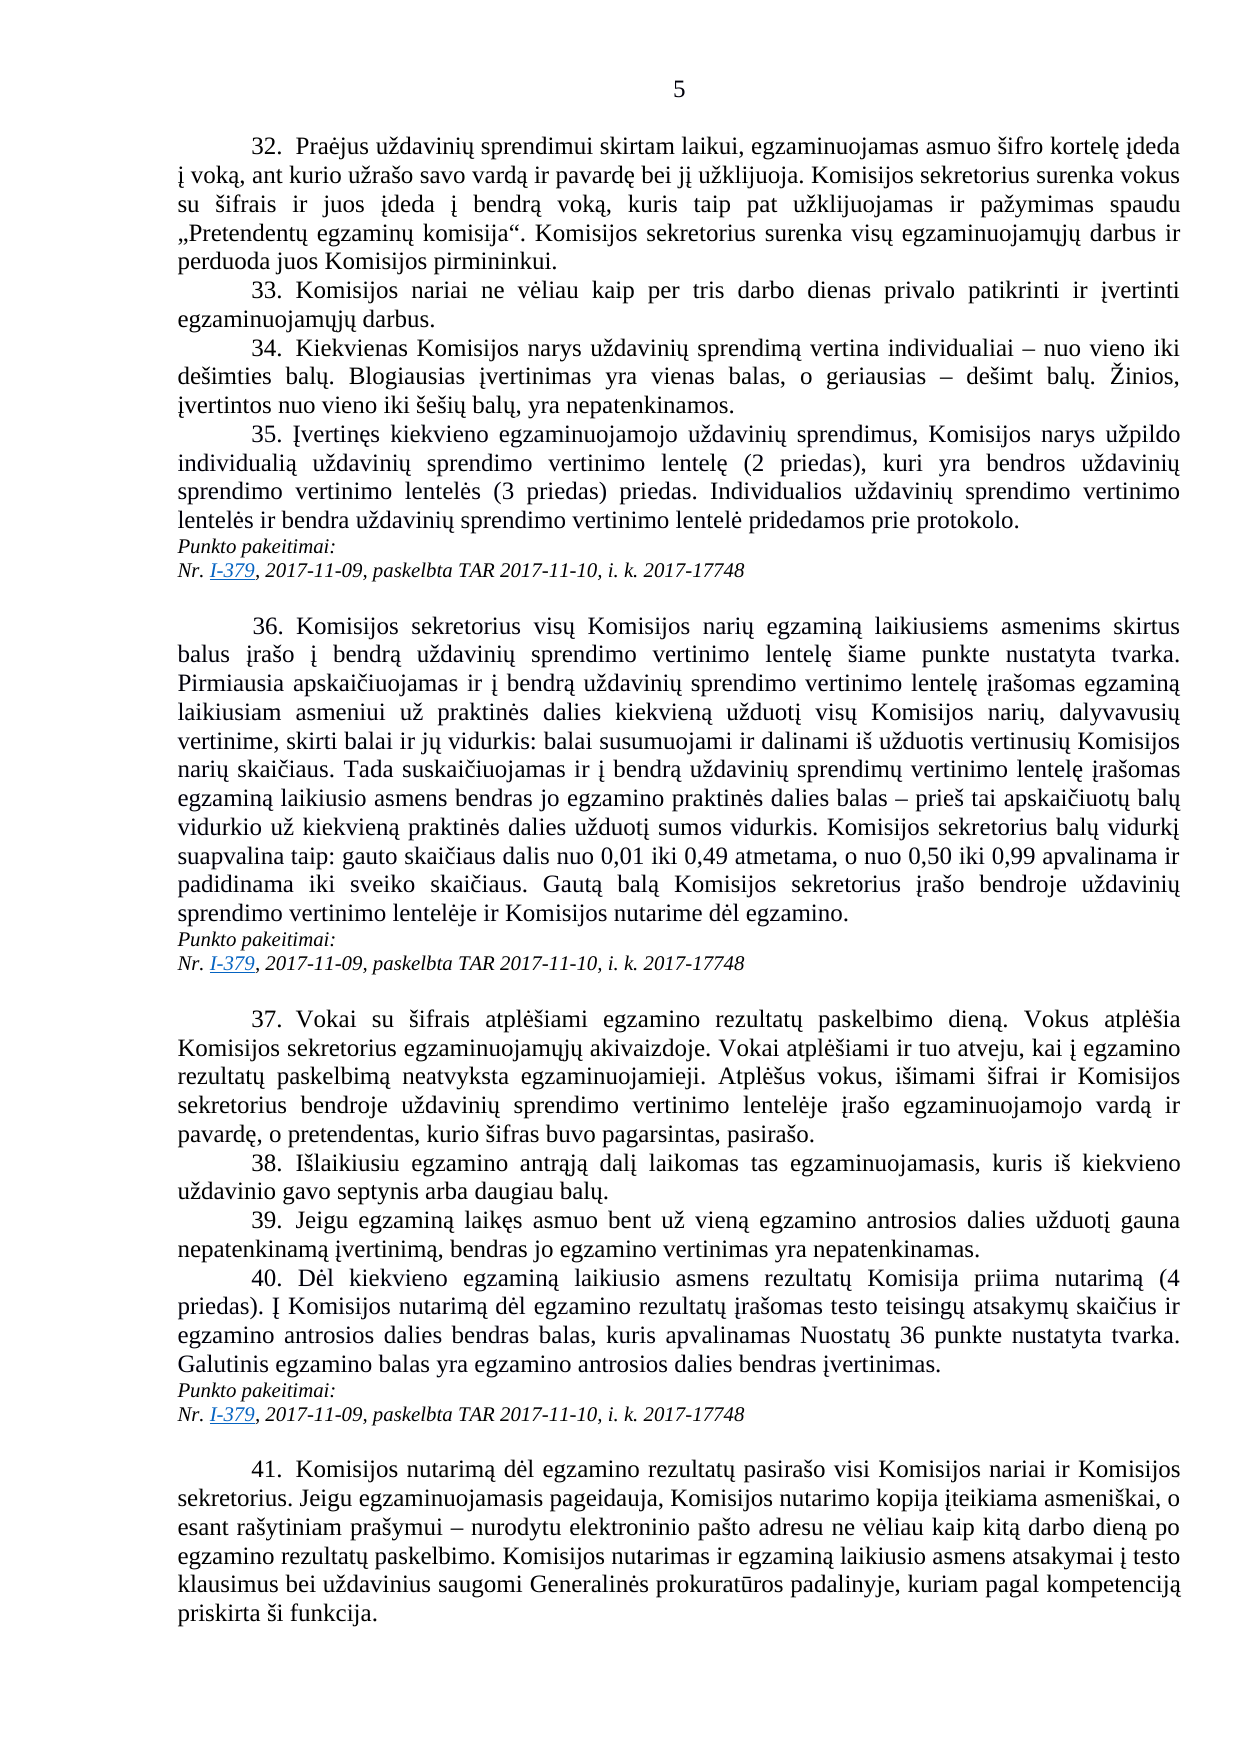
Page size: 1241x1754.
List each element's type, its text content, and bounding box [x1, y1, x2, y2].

text 35. Įvertinęs kiekvieno egzaminuojamojo uždavinių sprendimus, Komisijos narys užpildo individualią uždavinių sprendimo vertinimo lentelę (2 priedas), kuri yra bendros uždavinių sprendimo vertinimo lentelės (3 priedas) priedas. Individualios uždavinių sprendimo vertinimo lentelės ir bendra uždavinių sprendimo vertinimo lentelė pridedamos prie protokolo. [177, 419, 1181, 534]
text 34. Kiekvienas Komisijos narys uždavinių sprendimą vertina individualiai – nuo vieno iki dešimties balų. Blogiausias įvertinimas yra vienas balas, o geriausias – dešimt balų. Žinios, įvertintos nuo vieno iki šešių balų, yra nepatenkinamos. [177, 333, 1181, 419]
text Punkto pakeitimai: [177, 927, 1181, 951]
text 40. Dėl kiekvieno egzaminą laikiusio asmens rezultatų Komisija priima nutarimą (4 priedas). Į Komisijos nutarimą dėl egzamino rezultatų įrašomas testo teisingų atsakymų skaičius ir egzamino antrosios dalies bendras balas, kuris apvalinamas Nuostatų 36 punkte nustatyta tvarka. Galutinis egzamino balas yra egzamino antrosios dalies bendras įvertinimas. [177, 1263, 1181, 1378]
text Nr. I-379, 2017-11-09, paskelbta TAR 2017-11-10, i. k. 2017-17748 [177, 951, 1181, 975]
text 36. Komisijos sekretorius visų Komisijos narių egzaminą laikiusiems asmenims skirtus balus įrašo į bendrą uždavinių sprendimo vertinimo lentelę šiame punkte nustatyta tvarka. Pirmiausia apskaičiuojamas ir į bendrą uždavinių sprendimo vertinimo lentelę įrašomas egzaminą laikiusiam asmeniui už praktinės dalies kiekvieną užduotį visų Komisijos narių, dalyvavusių vertinime, skirti balai ir jų vidurkis: balai susumuojami ir dalinami iš užduotis vertinusių Komisijos narių skaičiaus. Tada suskaičiuojamas ir į bendrą uždavinių sprendimų vertinimo lentelę įrašomas egzaminą laikiusio asmens bendras jo egzamino praktinės dalies balas – prieš tai apskaičiuotų balų vidurkio už kiekvieną praktinės dalies užduotį sumos vidurkis. Komisijos sekretorius balų vidurkį suapvalina taip: gauto skaičiaus dalis nuo 0,01 iki 0,49 atmetama, o nuo 0,50 iki 0,99 apvalinama ir padidinama iki sveiko skaičiaus. Gautą balą Komisijos sekretorius įrašo bendroje uždavinių sprendimo vertinimo lentelėje ir Komisijos nutarime dėl egzamino. [177, 611, 1181, 927]
text 41. Komisijos nutarimą dėl egzamino rezultatų pasirašo visi Komisijos nariai ir Komisijos sekretorius. Jeigu egzaminuojamasis pageidauja, Komisijos nutarimo kopija įteikiama asmeniškai, o esant rašytiniam prašymui – nurodytu elektroninio pašto adresu ne vėliau kaip kitą darbo dieną po egzamino rezultatų paskelbimo. Komisijos nutarimas ir egzaminą laikiusio asmens atsakymai į testo klausimus bei uždavinius saugomi Generalinės prokuratūros padalinyje, kuriam pagal kompetenciją priskirta ši funkcija. [177, 1454, 1181, 1627]
text 33. Komisijos nariai ne vėliau kaip per tris darbo dienas privalo patikrinti ir įvertinti egzaminuojamųjų darbus. [177, 275, 1181, 333]
text 32. Praėjus uždavinių sprendimui skirtam laikui, egzaminuojamas asmuo šifro kortelę įdeda į voką, ant kurio užrašo savo vardą ir pavardę bei jį užklijuoja. Komisijos sekretorius surenka vokus su šifrais ir juos įdeda į bendrą voką, kuris taip pat užklijuojamas ir pažymimas spaudu „Pretendentų egzaminų komisija“. Komisijos sekretorius surenka visų egzaminuojamųjų darbus ir perduoda juos Komisijos pirmininkui. [177, 131, 1181, 275]
text Punkto pakeitimai: [177, 1378, 1181, 1402]
text Nr. I-379, 2017-11-09, paskelbta TAR 2017-11-10, i. k. 2017-17748 [177, 1402, 1181, 1426]
text 38. Išlaikiusiu egzamino antrąją dalį laikomas tas egzaminuojamasis, kuris iš kiekvieno uždavinio gavo septynis arba daugiau balų. [177, 1148, 1181, 1205]
text 37. Vokai su šifrais atplėšiami egzamino rezultatų paskelbimo dieną. Vokus atplėšia Komisijos sekretorius egzaminuojamųjų akivaizdoje. Vokai atplėšiami ir tuo atveju, kai į egzamino rezultatų paskelbimą neatvyksta egzaminuojamieji. Atplėšus vokus, išimami šifrai ir Komisijos sekretorius bendroje uždavinių sprendimo vertinimo lentelėje įrašo egzaminuojamojo vardą ir pavardę, o pretendentas, kurio šifras buvo pagarsintas, pasirašo. [177, 1004, 1181, 1148]
text Nr. I-379, 2017-11-09, paskelbta TAR 2017-11-10, i. k. 2017-17748 [177, 558, 1181, 582]
text Punkto pakeitimai: [177, 534, 1181, 558]
text 39. Jeigu egzaminą laikęs asmuo bent už vieną egzamino antrosios dalies užduotį gauna nepatenkinamą įvertinimą, bendras jo egzamino vertinimas yra nepatenkinamas. [177, 1205, 1181, 1263]
